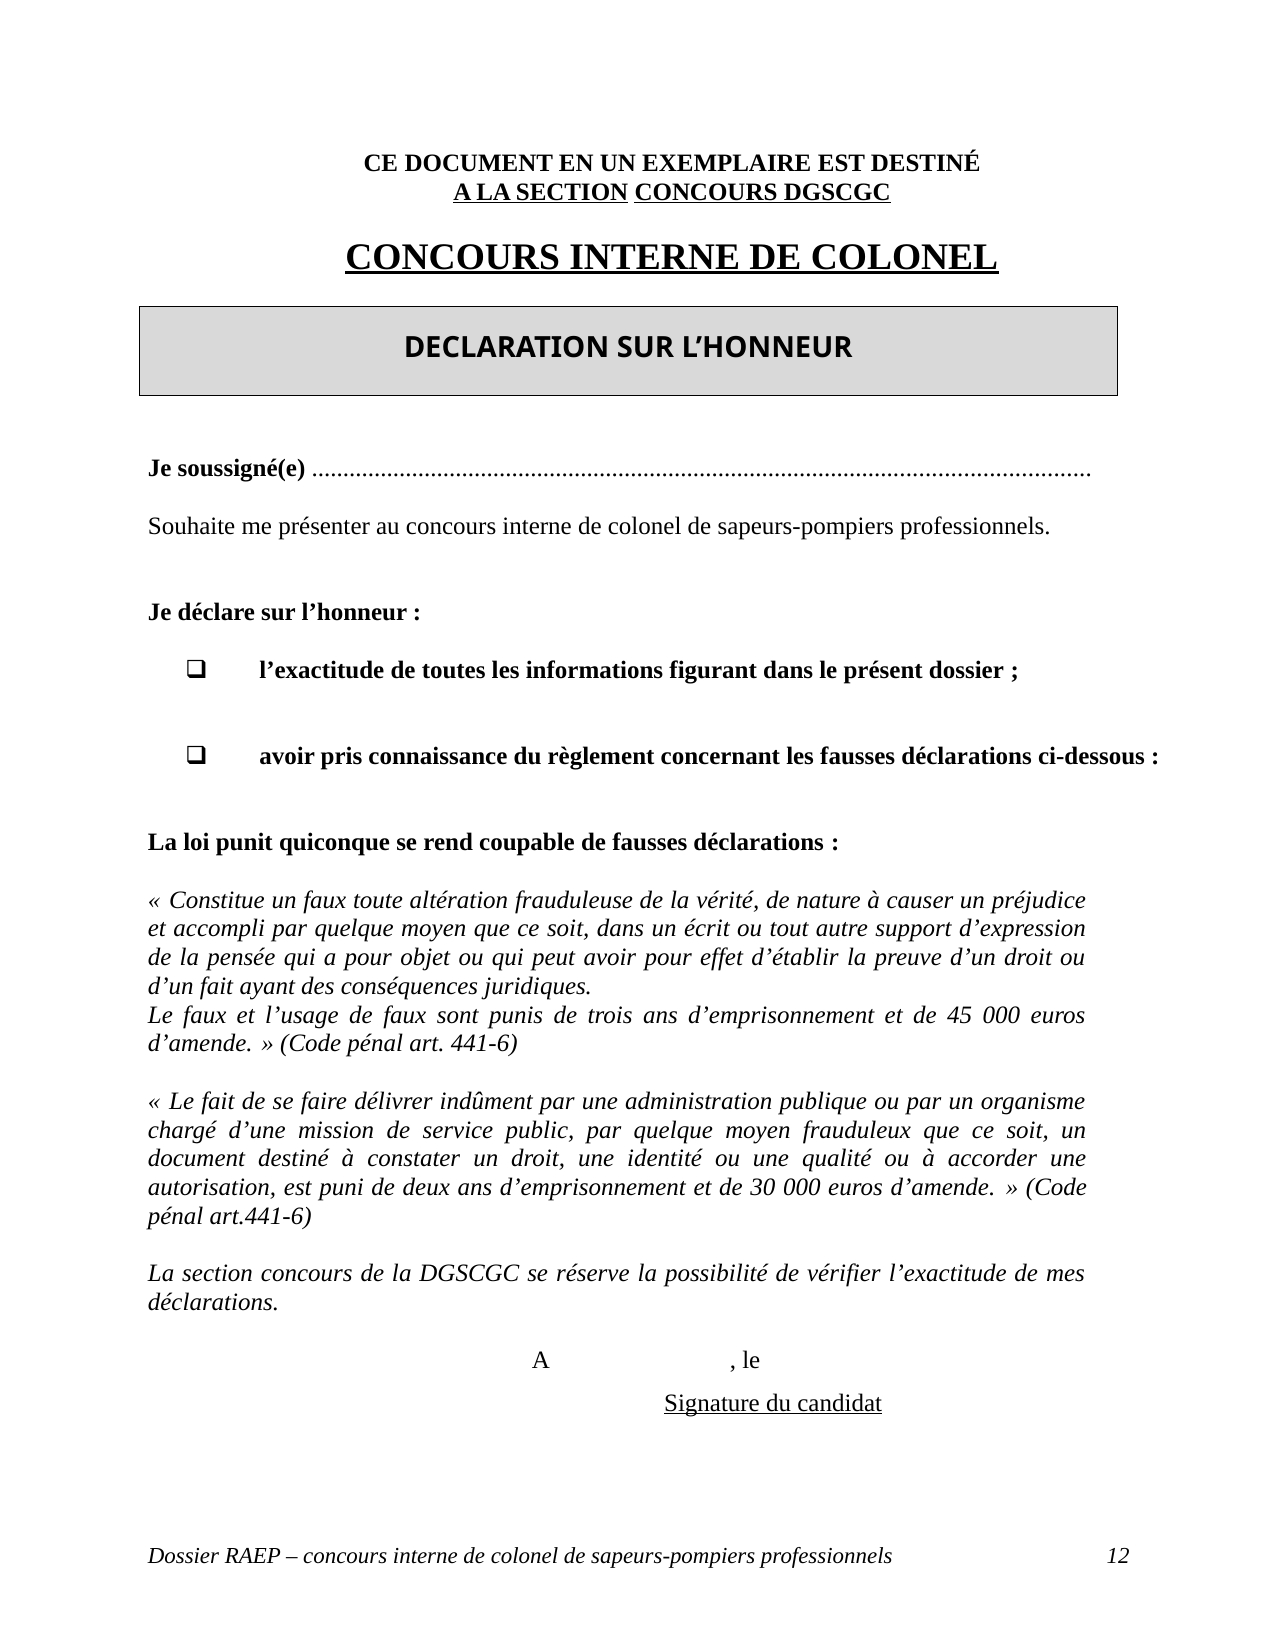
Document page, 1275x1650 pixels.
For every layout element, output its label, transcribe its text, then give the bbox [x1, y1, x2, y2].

text Souhaite me présenter au concours interne de colonel de sapeurs-pompiers professionnels. [148, 511, 1196, 540]
text CE DOCUMENT EN UN EXEMPLAIRE EST DESTINÉ [148, 148, 1196, 177]
list l’exactitude de toutes les informations figurant dans le présent dossier ; [185, 655, 1089, 683]
text « Constitue un faux toute altération frauduleuse de la vérité, de nature à causer un préjudice et accompli par quelque moyen que ce soit, dans un écrit ou tout autre support d’expression de la pensée qui a pour objet ou qui peut avoir pour effet d’établir la preuve d’un droit ou d’un fait ayant des conséquences juridiques. [148, 885, 1089, 1000]
text « Le fait de se faire délivrer indûment par une administration publique ou par un organisme chargé d’une mission de service public, par quelque moyen frauduleux que ce soit, un document destiné à constater un droit, une identité ou une qualité ou à accorder une autorisation, est puni de deux ans d’emprisonnement et de 30 000 euros d’amende. » (Code pénal art.441-6) [148, 1086, 1089, 1230]
text A LA SECTION CONCOURS DGSCGC [148, 177, 1196, 206]
text La loi punit quiconque se rend coupable de fausses déclarations : [148, 827, 1089, 856]
text La section concours de la DGSCGC se réserve la possibilité de vérifier l’exactitude de mes déclarations. [148, 1258, 1089, 1316]
text Le faux et l’usage de faux sont punis de trois ans d’emprisonnement et de 45 000 euros d’amende. » (Code pénal art. 441-6) [148, 1000, 1089, 1057]
text Je déclare sur l’honneur : [148, 597, 1089, 626]
text CONCOURS INTERNE DE COLONEL [148, 234, 1196, 277]
text Signature du candidat [590, 1388, 1196, 1417]
text A , le [532, 1345, 1191, 1373]
text Je soussigné(e) [148, 453, 1196, 482]
table_header DECLARATION SUR L’HONNEUR [140, 307, 1117, 395]
list avoir pris connaissance du règlement concernant les fausses déclarations ci-dessous : [185, 741, 1250, 770]
